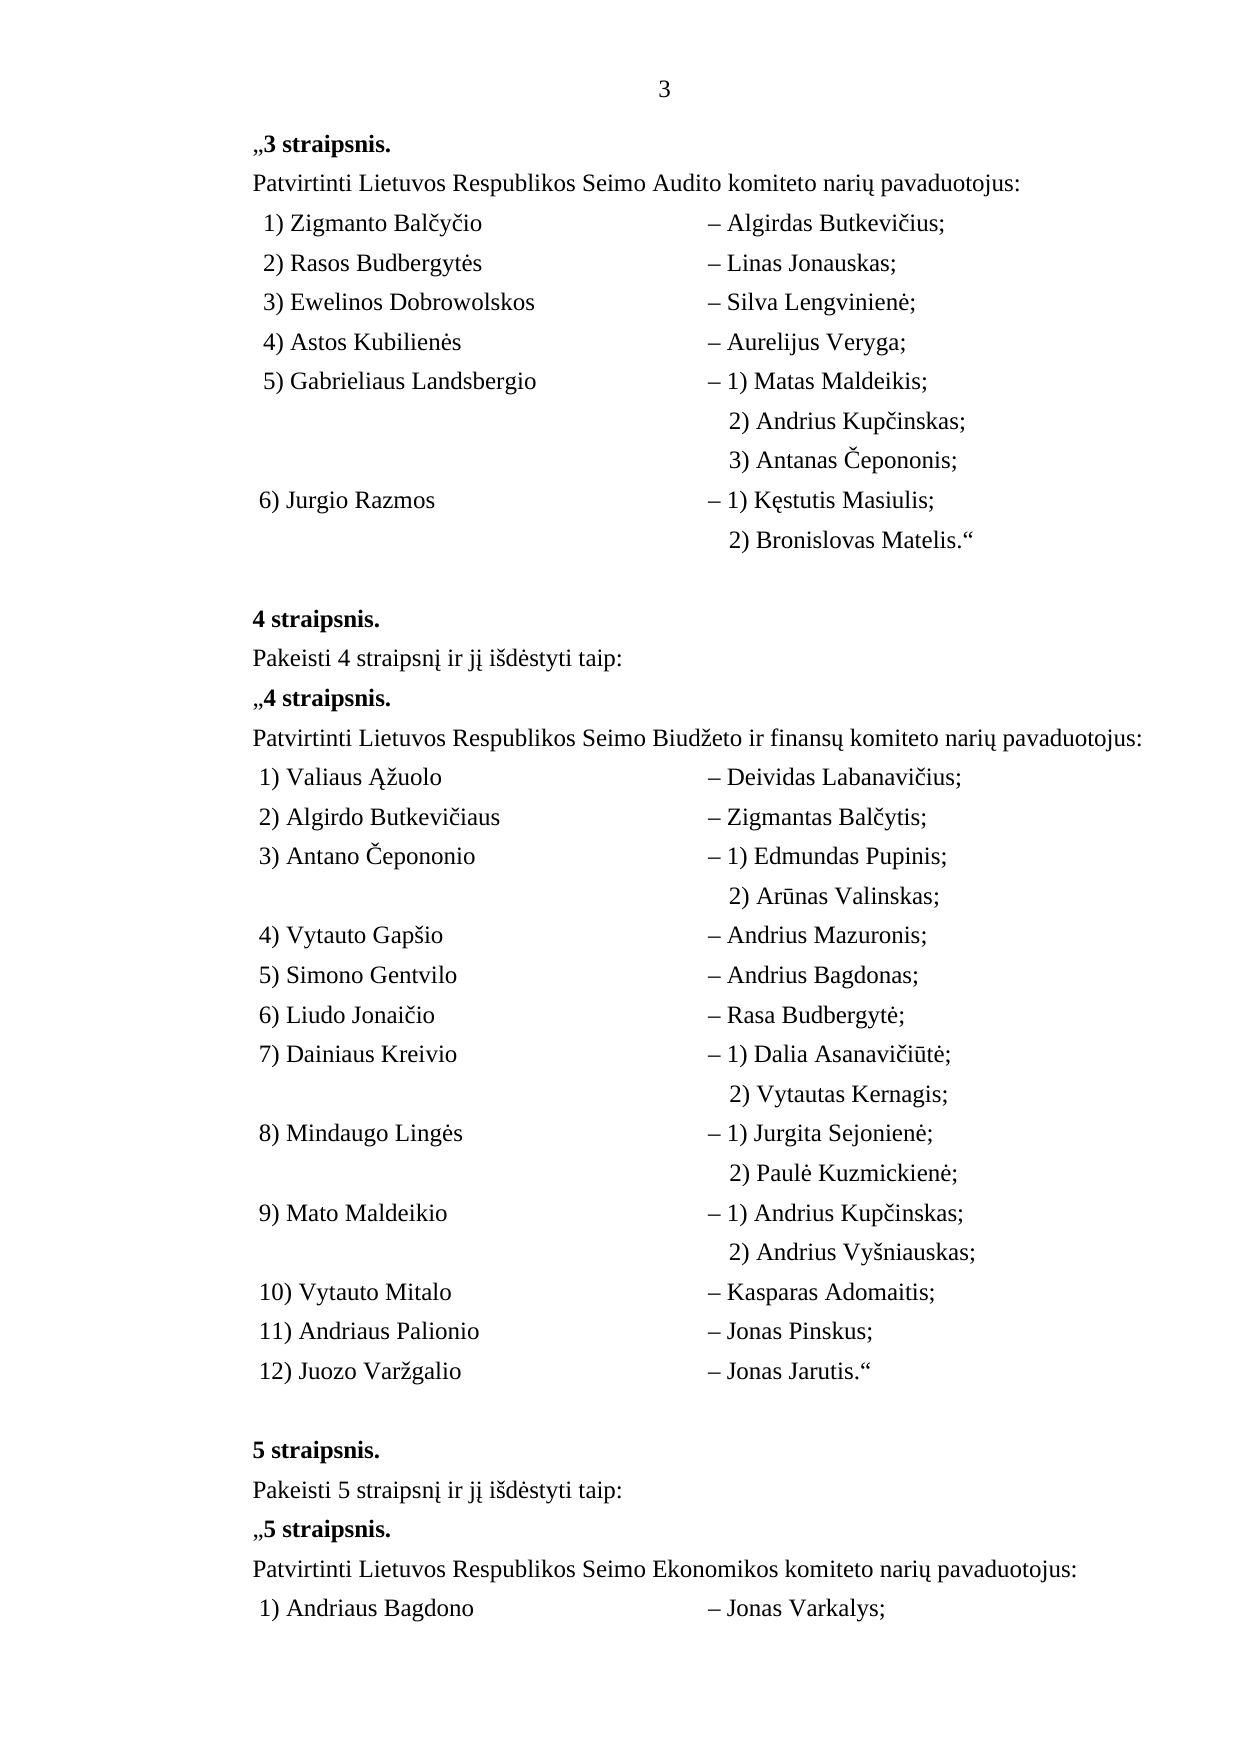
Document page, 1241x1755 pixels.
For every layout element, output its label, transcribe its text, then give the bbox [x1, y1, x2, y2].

table_cell 2) Rasos Budbergytės [248, 237, 697, 276]
table_cell – Jonas Jarutis.“ [697, 1345, 1163, 1385]
table_cell 3) Ewelinos Dobrowolskos [248, 276, 697, 316]
table_header – Jonas Varkalys; [697, 1583, 1163, 1622]
table_cell 10) Vytauto Mitalo [248, 1266, 697, 1306]
text Pakeisti 4 straipsnį ir jį išdėstyti taip: [177, 633, 1152, 672]
table_header 1) Zigmanto Balčyčio [248, 197, 697, 237]
table_header 1) Valiaus Ąžuolo [248, 751, 697, 791]
table_cell – Zigmantas Balčytis; [697, 791, 1163, 831]
table_cell – 1) Edmundas Pupinis; 2) Arūnas Valinskas; [697, 831, 1163, 910]
table_cell – Linas Jonauskas; [697, 237, 1163, 276]
text 4 straipsnis. [177, 593, 1152, 633]
table_header – Algirdas Butkevičius; [697, 197, 1163, 237]
table_cell 6) Liudo Jonaičio [248, 989, 697, 1028]
table_cell – 1) Andrius Kupčinskas; 2) Andrius Vyšniauskas; [697, 1187, 1163, 1266]
table_cell – Aurelijus Veryga; – 1) Matas Maldeikis; 2) Andrius Kupčinskas; 3) Antanas Čepononis; [697, 316, 1163, 474]
table_cell 5) Simono Gentvilo [248, 949, 697, 989]
table_cell 4) Vytauto Gapšio [248, 910, 697, 949]
table_cell – 1) Kęstutis Masiulis; 2) Bronislovas Matelis.“ [697, 474, 1163, 553]
table_cell – Jonas Pinskus; [697, 1306, 1163, 1345]
table_header – Deividas Labanavičius; [697, 751, 1163, 791]
text Patvirtinti Lietuvos Respublikos Seimo Audito komiteto narių pavaduotojus: [177, 158, 1152, 197]
table_cell 2) Algirdo Butkevičiaus [248, 791, 697, 831]
text 5 straipsnis. [177, 1424, 1152, 1464]
text „4 straipsnis. [177, 672, 1152, 712]
table_cell 12) Juozo Varžgalio [248, 1345, 697, 1385]
table_cell 6) Jurgio Razmos [248, 474, 697, 553]
table_header 1) Andriaus Bagdono [248, 1583, 697, 1622]
table_cell – Kasparas Adomaitis; [697, 1266, 1163, 1306]
table_cell – Rasa Budbergytė; [697, 989, 1163, 1028]
table_cell 8) Mindaugo Lingės [248, 1108, 697, 1187]
table_cell 4) Astos Kubilienės 5) Gabrieliaus Landsbergio [248, 316, 697, 474]
table_cell – Andrius Mazuronis; [697, 910, 1163, 949]
text Patvirtinti Lietuvos Respublikos Seimo Biudžeto ir finansų komiteto narių pavaduotojus: [177, 712, 1152, 751]
table_cell 9) Mato Maldeikio [248, 1187, 697, 1266]
table_cell – 1) Jurgita Sejonienė; 2) Paulė Kuzmickienė; [697, 1108, 1163, 1187]
table_cell – Andrius Bagdonas; [697, 949, 1163, 989]
text „3 straipsnis. [177, 118, 1152, 158]
table_cell 11) Andriaus Palionio [248, 1306, 697, 1345]
table_cell 3) Antano Čepononio [248, 831, 697, 910]
table_cell – Silva Lengvinienė; [697, 276, 1163, 316]
text Pakeisti 5 straipsnį ir jį išdėstyti taip: [177, 1464, 1152, 1503]
text „5 straipsnis. [177, 1503, 1152, 1543]
table_cell – 1) Dalia Asanavičiūtė; 2) Vytautas Kernagis; [697, 1029, 1163, 1108]
table_cell 7) Dainiaus Kreivio [248, 1029, 697, 1108]
text Patvirtinti Lietuvos Respublikos Seimo Ekonomikos komiteto narių pavaduotojus: [177, 1543, 1152, 1583]
